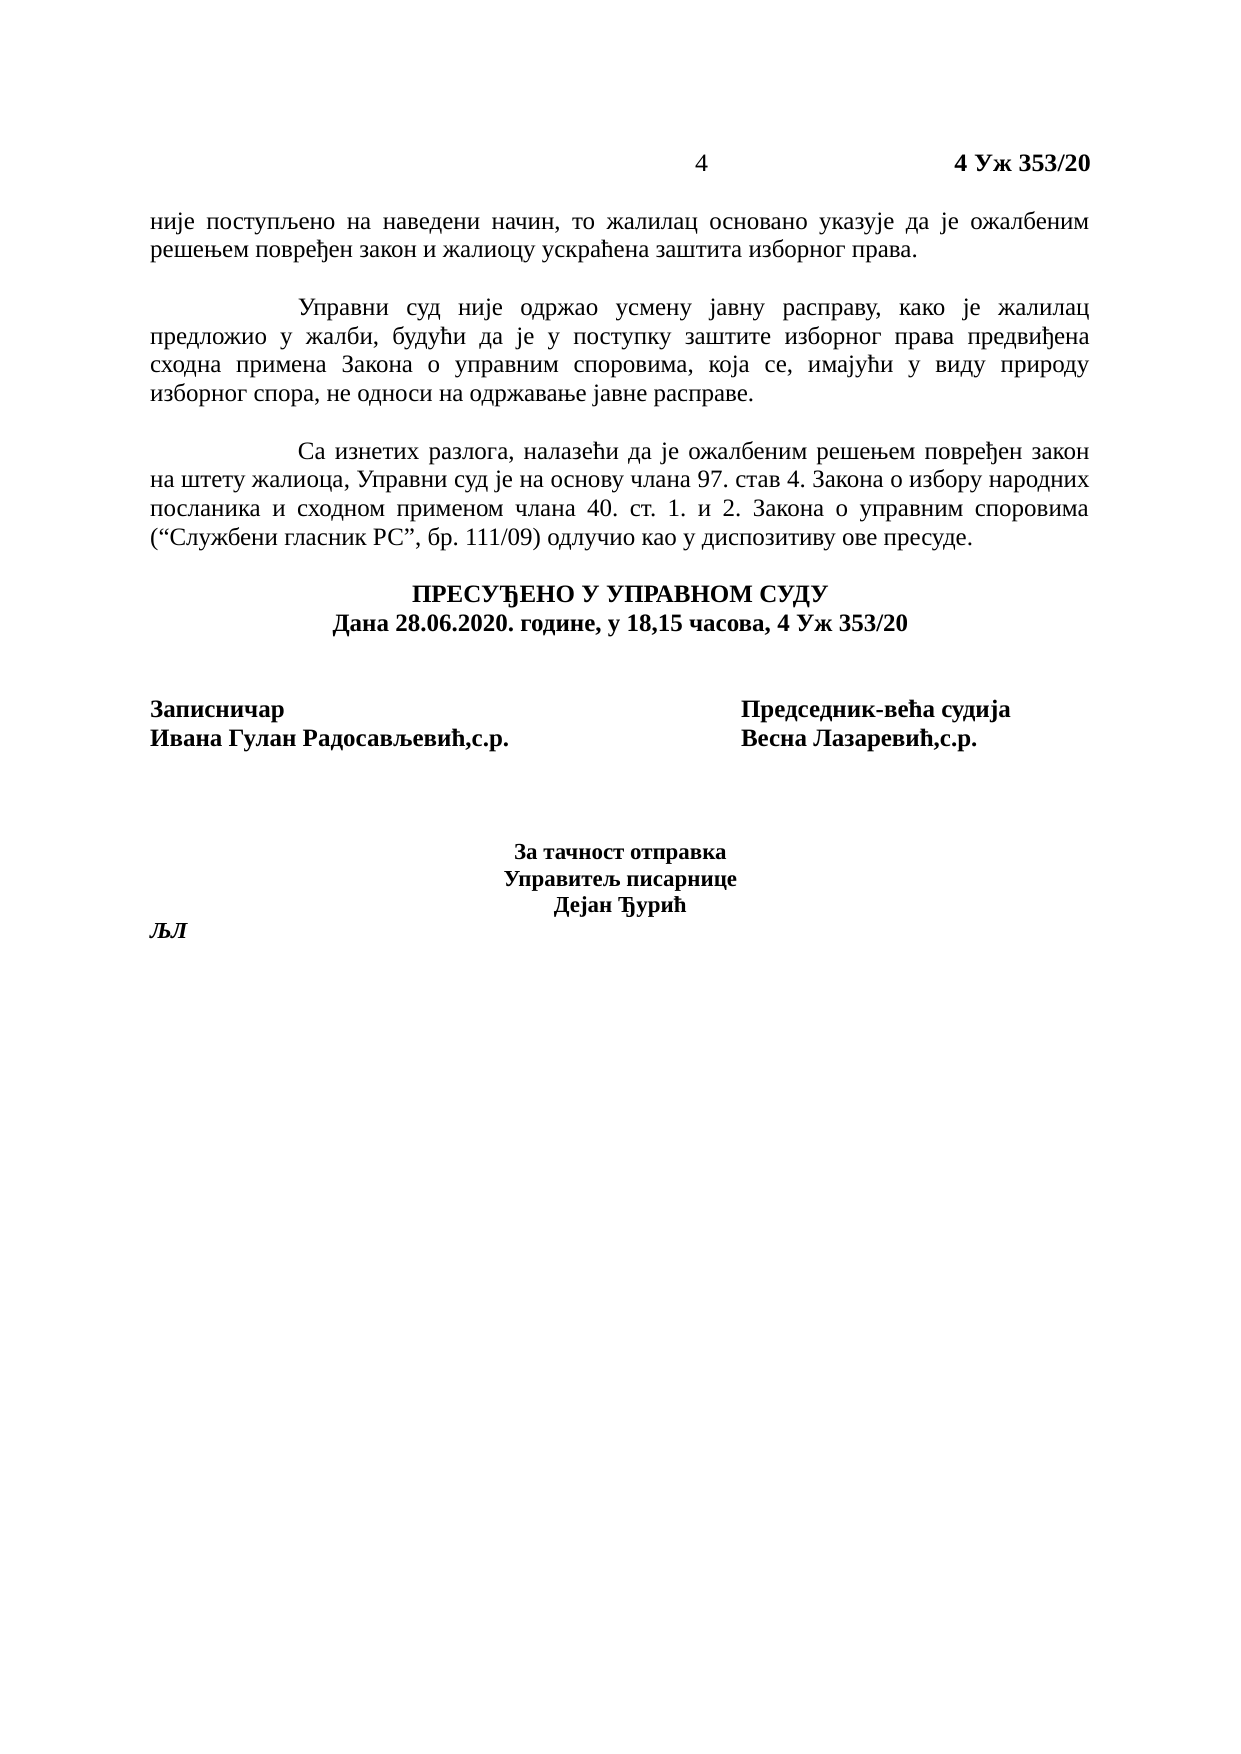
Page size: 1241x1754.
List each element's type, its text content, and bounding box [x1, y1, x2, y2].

text Управитељ писарнице [150, 865, 1090, 891]
text Ивана Гулан Радосављевић,с.р. Весна Лазаревић,с.р. [150, 723, 1090, 752]
text Са изнетих разлога, налазећи да је ожалбеним решењем повређен закон на штету жалиоца, Управни суд је на основу члана 97. став 4. Закона о избору народних посланика и сходном применом члана 40. ст. 1. и 2. Закона о управним споровима (“Службени гласник РС”, бр. 111/09) одлучио као у диспозитиву ове пресуде. [150, 436, 1090, 551]
text Записничар Председник-већа судија [150, 694, 1090, 723]
text Дана 28.06.2020. године, у 18,15 часова, 4 Уж 353/20 [150, 608, 1090, 637]
text ЉЛ [150, 917, 1090, 944]
text ПРЕСУЂЕНО У УПРАВНОМ СУДУ [150, 579, 1090, 608]
text За тачност отправка [150, 838, 1090, 865]
text Управни суд није одржао усмену јавну расправу, како је жалилац предложио у жалби, будући да је у поступку заштите изборног права предвиђена сходна примена Закона о управним споровима, која се, имајући у виду природу изборног спора, не односи на одржавање јавне расправе. [150, 292, 1090, 407]
text није поступљено на наведени начин, то жалилац основано указује да је ожалбеним решењем повређен закон и жалиоцу ускраћена заштита изборног права. [150, 206, 1090, 263]
text Дејан Ђурић [150, 891, 1090, 917]
